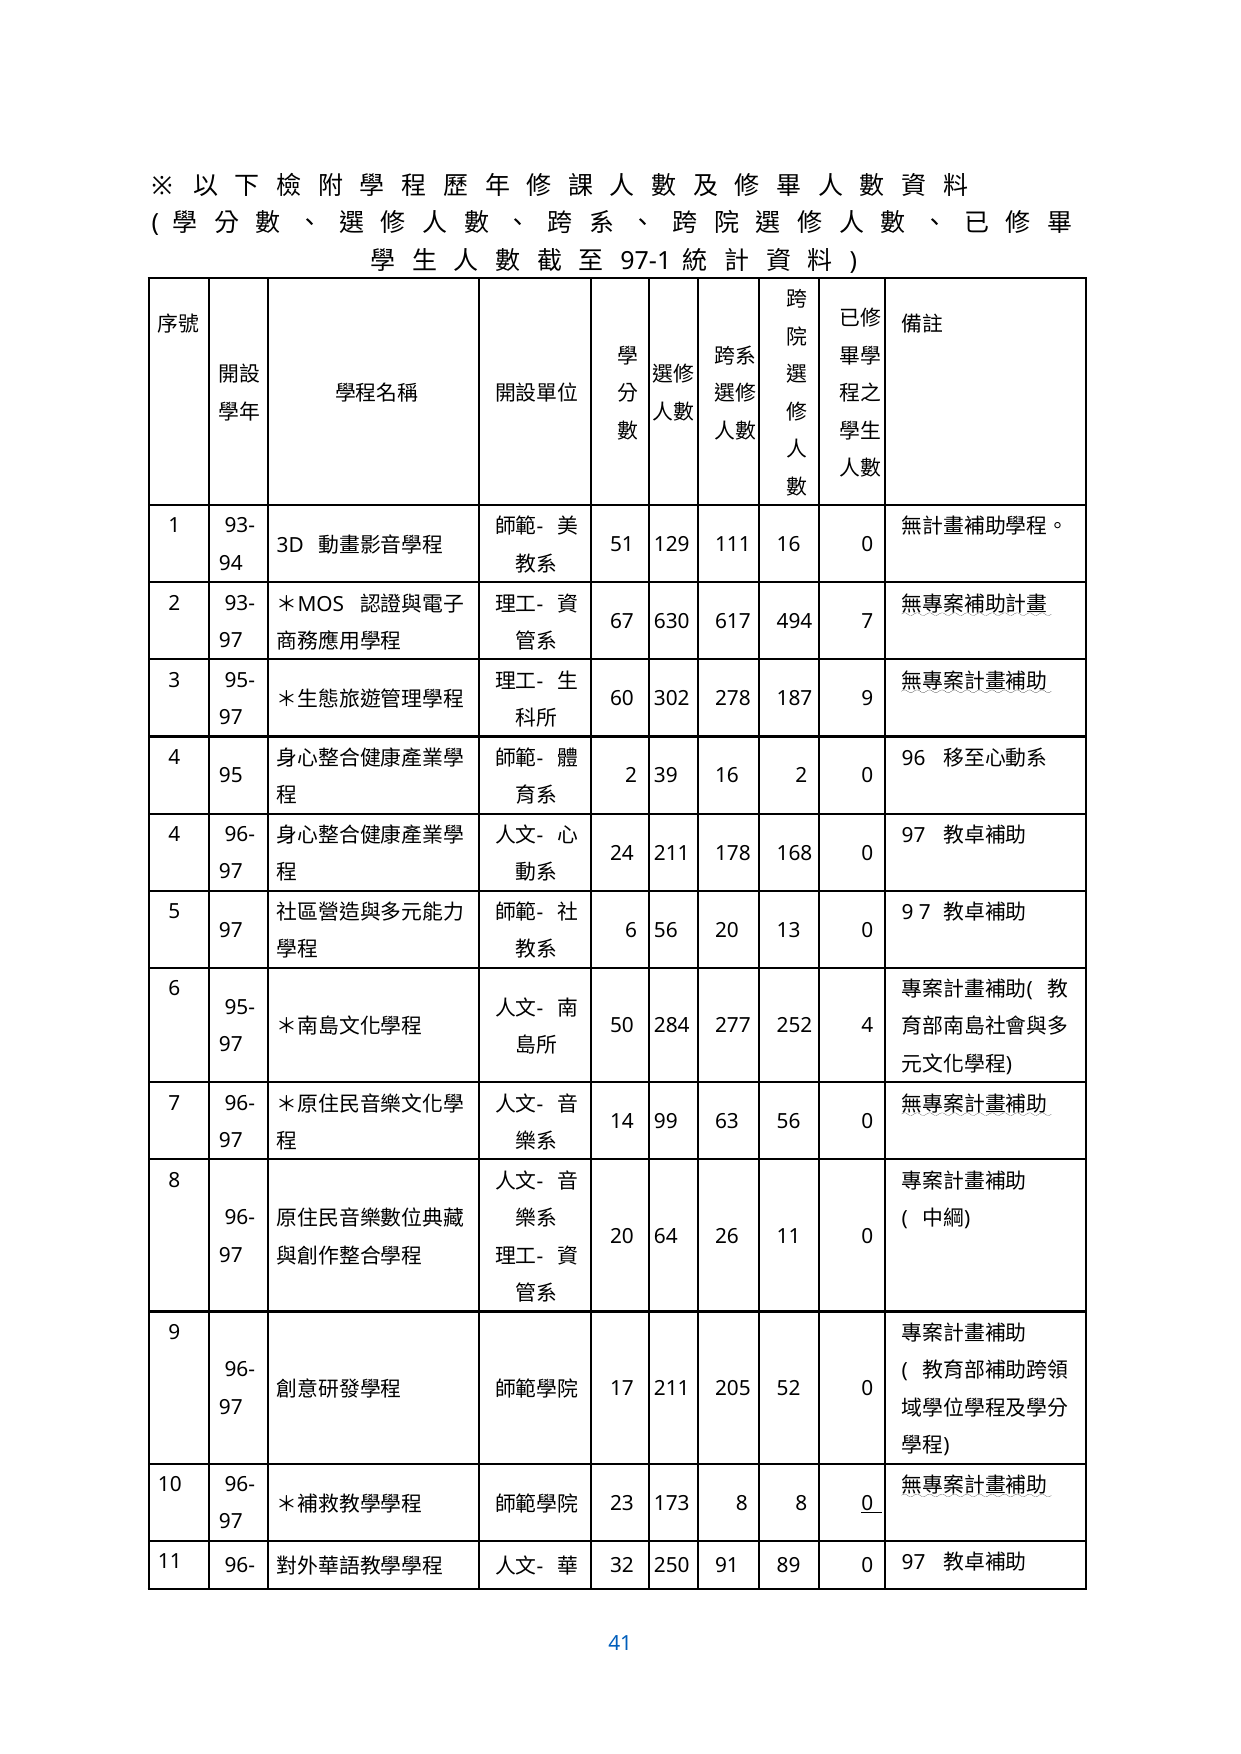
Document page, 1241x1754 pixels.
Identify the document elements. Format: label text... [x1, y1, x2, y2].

table_cell 專案計畫補助 (教育部補助跨領域學位學程及學分學程) [886, 1313, 1085, 1462]
table_cell 5 [150, 892, 208, 967]
table_cell 302 [650, 660, 697, 735]
table_cell 96移至心動系 [886, 738, 1085, 812]
text ※以下檢附學程歷年修課人數及修畢人數資料 [151, 164, 1089, 202]
table_cell 專案計畫補助(教育部南島社會與多元文化學程) [886, 969, 1085, 1081]
table_cell 身心整合健康產業學程 [269, 815, 478, 889]
table_cell 277 [699, 969, 758, 1081]
table_header 學程名稱 [269, 279, 478, 504]
table_cell 9 [150, 1313, 208, 1462]
table_cell 17 [592, 1313, 648, 1462]
table_cell 師範-社教系 [480, 892, 590, 967]
table_cell 23 [592, 1465, 648, 1539]
table_cell 187 [760, 660, 818, 735]
table_cell 8 [150, 1160, 208, 1310]
table_cell 93-94 [210, 506, 267, 581]
table_cell 2 [592, 738, 648, 812]
table_header 備註 [886, 279, 1085, 504]
table_cell 0 [820, 1160, 884, 1310]
table_cell 11 [150, 1542, 208, 1587]
table_cell 0 [820, 1083, 884, 1158]
table_header 開設學年 [210, 279, 267, 504]
table_cell 250 [650, 1542, 697, 1587]
table_cell 97教卓補助 [886, 815, 1085, 889]
table_cell 1 [150, 506, 208, 581]
table_cell 4 [820, 969, 884, 1081]
table_cell 9 [820, 660, 884, 735]
table_cell 95 [210, 738, 267, 812]
table_cell 39 [650, 738, 697, 812]
table_cell 617 [699, 583, 758, 658]
table_cell 168 [760, 815, 818, 889]
table_cell 60 [592, 660, 648, 735]
table_cell 32 [592, 1542, 648, 1587]
table_cell 278 [699, 660, 758, 735]
table_cell ＊原住民音樂文化學程 [269, 1083, 478, 1158]
table_cell 56 [760, 1083, 818, 1158]
table_cell ＊南島文化學程 [269, 969, 478, 1081]
table_cell ＊生態旅遊管理學程 [269, 660, 478, 735]
table_cell 人文-音樂系 [480, 1083, 590, 1158]
table_cell 63 [699, 1083, 758, 1158]
table_cell 91 [699, 1542, 758, 1587]
table_cell 630 [650, 583, 697, 658]
table_cell 494 [760, 583, 818, 658]
table_header 序號 [150, 279, 208, 504]
table_cell 無計畫補助學程。 [886, 506, 1085, 581]
table_cell 67 [592, 583, 648, 658]
table_cell 0 [820, 815, 884, 889]
table_cell 178 [699, 815, 758, 889]
table_cell 無專案計畫補助 [886, 1083, 1085, 1158]
table_cell 專案計畫補助 (中綱) [886, 1160, 1085, 1310]
table_cell 211 [650, 815, 697, 889]
table_cell 0 [820, 738, 884, 812]
table_cell 9 7教卓補助 [886, 892, 1085, 967]
table_cell 4 [150, 738, 208, 812]
table_cell 理工-生科所 [480, 660, 590, 735]
table_cell 95-97 [210, 969, 267, 1081]
table_cell 284 [650, 969, 697, 1081]
table_cell 205 [699, 1313, 758, 1462]
table_cell 對外華語教學學程 [269, 1542, 478, 1587]
table_cell 89 [760, 1542, 818, 1587]
table_header 已修畢學程之學生人數 [820, 279, 884, 504]
table_cell 252 [760, 969, 818, 1081]
table_cell 26 [699, 1160, 758, 1310]
table_cell 0 [820, 1313, 884, 1462]
table_cell 96-97 [210, 815, 267, 889]
table_cell ＊MOS認證與電子商務應用學程 [269, 583, 478, 658]
table_cell 96-97 [210, 1313, 267, 1462]
table_cell 7 [150, 1083, 208, 1158]
table_cell 7 [820, 583, 884, 658]
table_cell 56 [650, 892, 697, 967]
table_header 選修人數 [650, 279, 697, 504]
table_cell 人文-音樂系 理工-資管系 [480, 1160, 590, 1310]
table_header 跨院選修人數 [760, 279, 818, 504]
table_cell 16 [760, 506, 818, 581]
table_cell 96- [210, 1542, 267, 1587]
table_cell 原住民音樂數位典藏與創作整合學程 [269, 1160, 478, 1310]
table_cell 51 [592, 506, 648, 581]
table_cell 111 [699, 506, 758, 581]
table_cell 95-97 [210, 660, 267, 735]
table_cell 24 [592, 815, 648, 889]
table_cell 身心整合健康產業學程 [269, 738, 478, 812]
table_cell 無專案補助計畫 [886, 583, 1085, 658]
table_cell 3D動畫影音學程 [269, 506, 478, 581]
table_cell 14 [592, 1083, 648, 1158]
table_cell 211 [650, 1313, 697, 1462]
table_cell 13 [760, 892, 818, 967]
table_cell 師範-美教系 [480, 506, 590, 581]
table_cell 無專案計畫補助 [886, 660, 1085, 735]
table_cell 97教卓補助 [886, 1542, 1085, 1587]
table_cell 50 [592, 969, 648, 1081]
table_cell 社區營造與多元能力學程 [269, 892, 478, 967]
table_cell 0 [820, 892, 884, 967]
table_cell 97 [210, 892, 267, 967]
table_cell 0 [820, 506, 884, 581]
table_cell 人文-華 [480, 1542, 590, 1587]
table_cell 16 [699, 738, 758, 812]
table_cell 93-97 [210, 583, 267, 658]
table_cell 8 [699, 1465, 758, 1539]
table_header 開設單位 [480, 279, 590, 504]
table_cell 4 [150, 815, 208, 889]
table_cell 20 [592, 1160, 648, 1310]
table_header 跨系選修人數 [699, 279, 758, 504]
table_cell 96-97 [210, 1160, 267, 1310]
table_cell 師範-體育系 [480, 738, 590, 812]
table_cell 96-97 [210, 1083, 267, 1158]
table_cell 人文-南島所 [480, 969, 590, 1081]
table_cell 129 [650, 506, 697, 581]
table_cell 人文-心動系 [480, 815, 590, 889]
table_cell 8 [760, 1465, 818, 1539]
table_cell 0 [820, 1465, 884, 1539]
table_cell 0 [820, 1542, 884, 1587]
table_cell 創意研發學程 [269, 1313, 478, 1462]
table_cell 6 [592, 892, 648, 967]
table_cell 2 [760, 738, 818, 812]
table_cell 96-97 [210, 1465, 267, 1539]
table_cell 10 [150, 1465, 208, 1539]
table_cell 師範學院 [480, 1465, 590, 1539]
table_cell 6 [150, 969, 208, 1081]
table_cell 無專案計畫補助 [886, 1465, 1085, 1539]
table_cell 99 [650, 1083, 697, 1158]
table_cell 173 [650, 1465, 697, 1539]
table_cell 2 [150, 583, 208, 658]
table_cell 64 [650, 1160, 697, 1310]
text (學分數、選修人數、跨系、跨院選修人數、已修畢學生人數截至97-1統計資料) [97, 202, 1089, 277]
table_header 學分數 [592, 279, 648, 504]
table_cell 3 [150, 660, 208, 735]
table_cell 師範學院 [480, 1313, 590, 1462]
table_cell 20 [699, 892, 758, 967]
table_cell 理工-資管系 [480, 583, 590, 658]
table_cell 52 [760, 1313, 818, 1462]
table_cell ＊補救教學學程 [269, 1465, 478, 1539]
table_cell 11 [760, 1160, 818, 1310]
